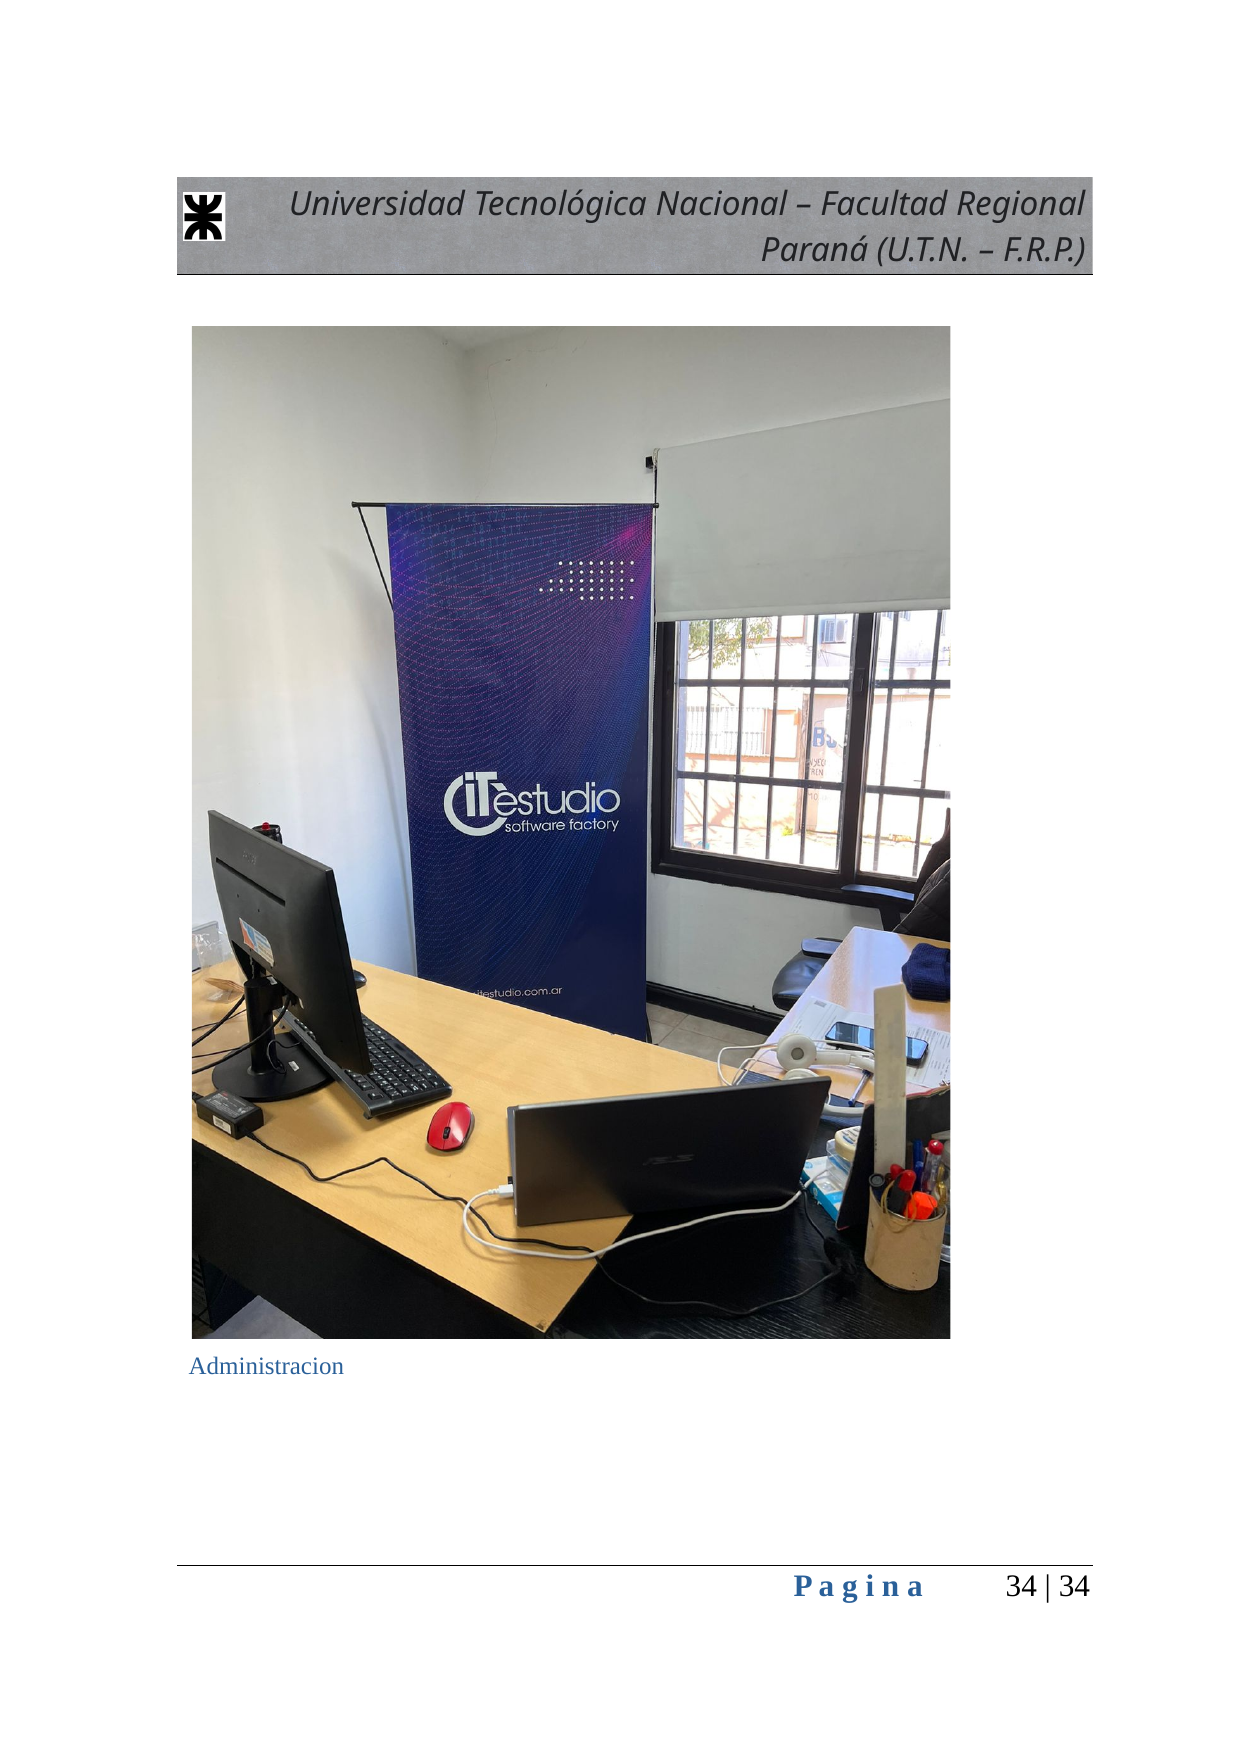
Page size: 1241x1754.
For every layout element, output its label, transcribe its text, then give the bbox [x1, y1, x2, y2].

text Administracion [177, 1351, 1093, 1379]
picture [177, 177, 1093, 274]
picture [191, 326, 951, 1339]
